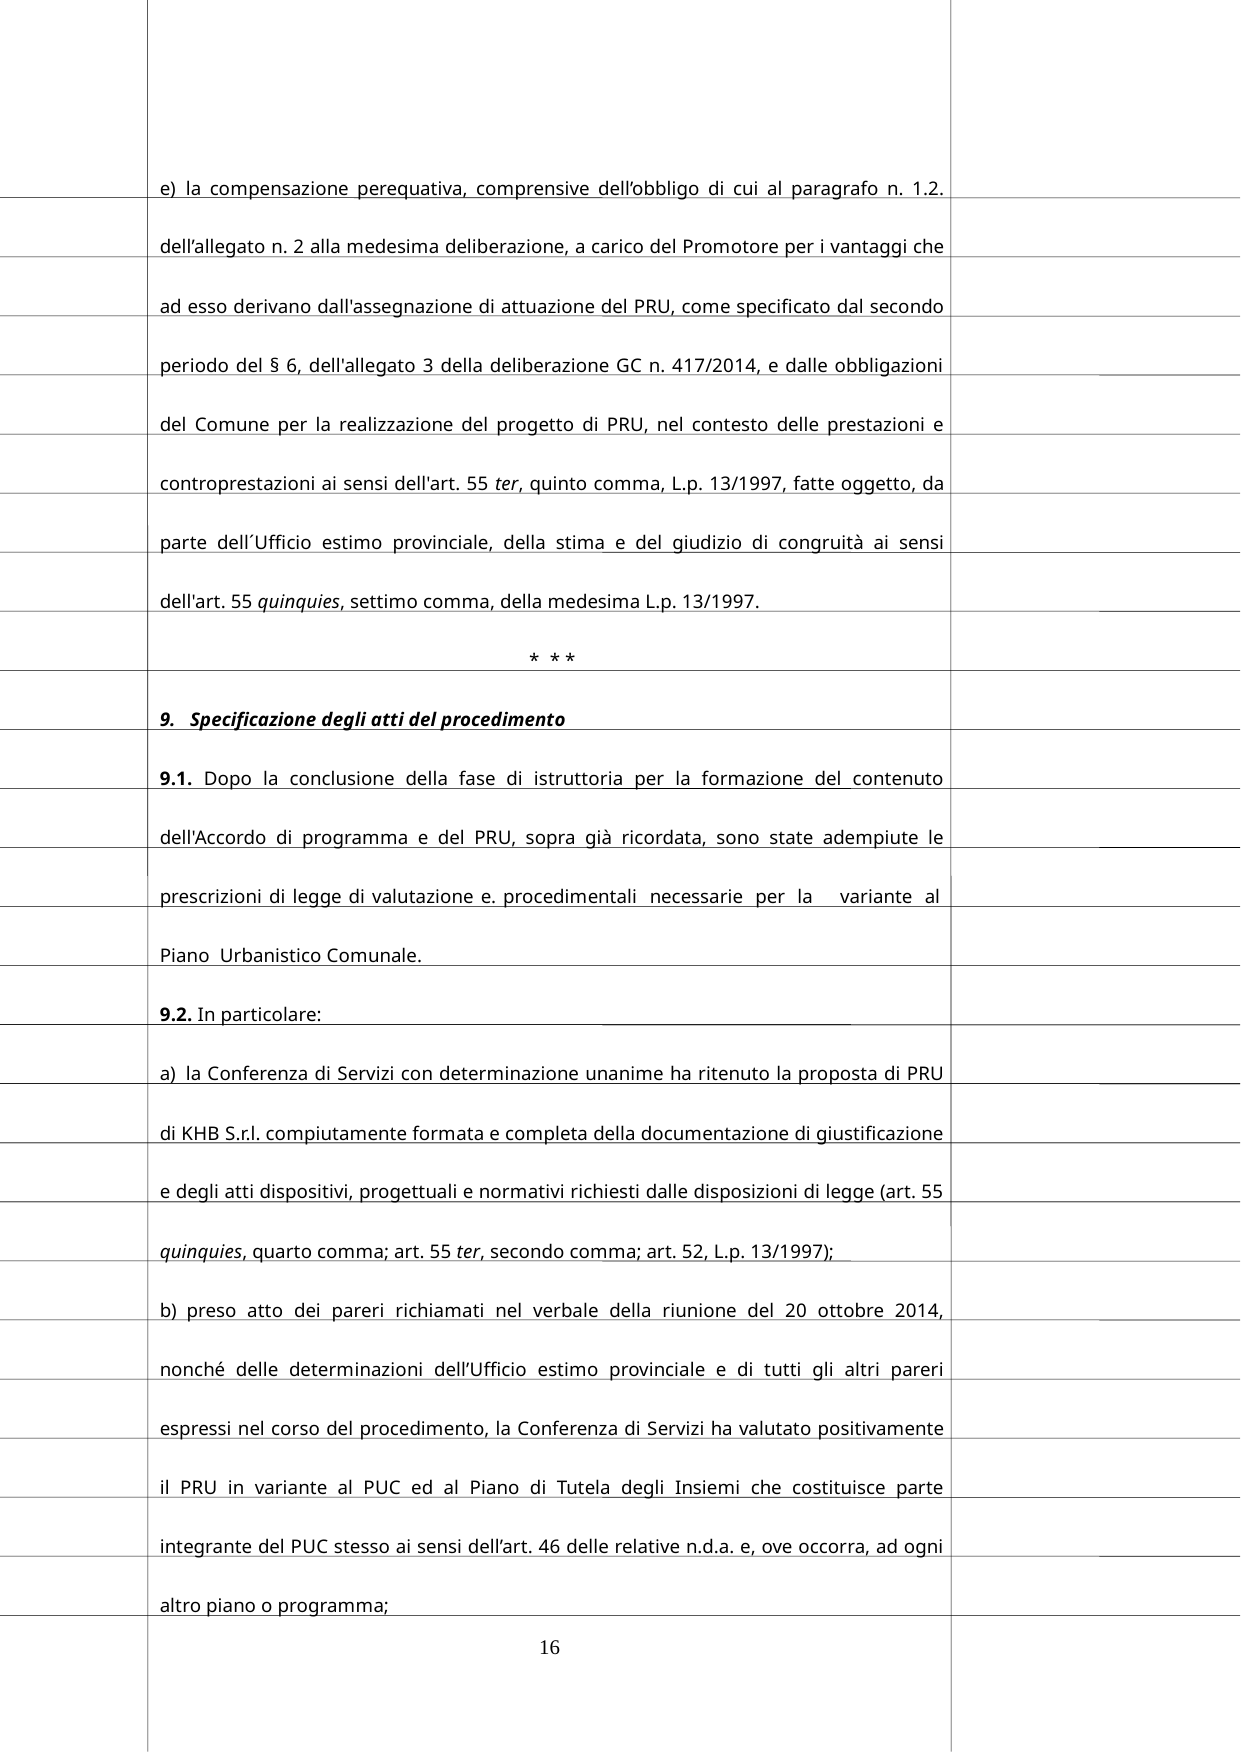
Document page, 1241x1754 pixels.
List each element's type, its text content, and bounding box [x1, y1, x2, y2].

text 9. Specificazione degli atti del procedimento [159, 679, 945, 729]
text integrante del PUC stesso ai sensi dell’art. 46 delle relative n.d.a. e, ove occorra, ad ogni [159, 1498, 945, 1555]
text * * * [159, 620, 945, 670]
text espressi nel corso del procedimento, la Conferenza di Servizi ha valutato positivamente [159, 1380, 945, 1437]
text [159, 671, 945, 679]
text periodo del § 6, dell'allegato 3 della deliberazione GC n. 417/2014, e dalle obbligazioni [159, 317, 945, 374]
text quinquies, quarto comma; art. 55 ter, secondo comma; art. 52, L.p. 13/1997); [159, 1203, 945, 1260]
text [159, 1025, 945, 1034]
text Piano Urbanistico Comunale. [159, 907, 945, 965]
text e degli atti dispositivi, progettuali e normativi richiesti dalle disposizioni di legge (art. 55 [159, 1144, 945, 1201]
text ad esso derivano dall'assegnazione di attuazione del PRU, come specificato dal secondo [159, 258, 945, 315]
text 9.1. Dopo la conclusione della fase di istruttoria per la formazione del contenuto [159, 738, 945, 788]
text il PRU in variante al PUC ed al Piano di Tutela degli Insiemi che costituisce parte [159, 1439, 945, 1497]
text e) la compensazione perequativa, comprensive dell’obbligo di cui al paragrafo n. 1.2. [159, 148, 945, 197]
text [159, 730, 945, 738]
text prescrizioni di legge di valutazione e. procedimentali necessarie per la variante al [159, 848, 945, 906]
text b) preso atto dei pareri richiamati nel verbale della riunione del 20 ottobre 2014, [159, 1270, 945, 1319]
text dell'Accordo di programma e del PRU, sopra già ricordata, sono state adempiute le [159, 789, 945, 847]
text del Comune per la realizzazione del progetto di PRU, nel contesto delle prestazioni e [159, 376, 945, 433]
text nonché delle determinazioni dell’Ufficio estimo provinciale e di tutti gli altri pareri [159, 1321, 945, 1378]
text altro piano o programma; [159, 1557, 945, 1615]
text di KHB S.r.l. compiutamente formata e completa della documentazione di giustificazione [159, 1084, 945, 1142]
text dell’allegato n. 2 alla medesima deliberazione, a carico del Promotore per i vantaggi che [159, 198, 945, 256]
text 9.2. In particolare: [159, 974, 945, 1024]
text parte dell´Ufficio estimo provinciale, della stima e del giudizio di congruità ai sensi [159, 494, 945, 552]
text a) la Conferenza di Servizi con determinazione unanime ha ritenuto la proposta di PRU [159, 1034, 945, 1083]
text dell'art. 55 quinquies, settimo comma, della medesima L.p. 13/1997. [159, 553, 945, 610]
text controprestazioni ai sensi dell'art. 55 ter, quinto comma, L.p. 13/1997, fatte oggetto, da [159, 435, 945, 492]
text [159, 966, 945, 974]
